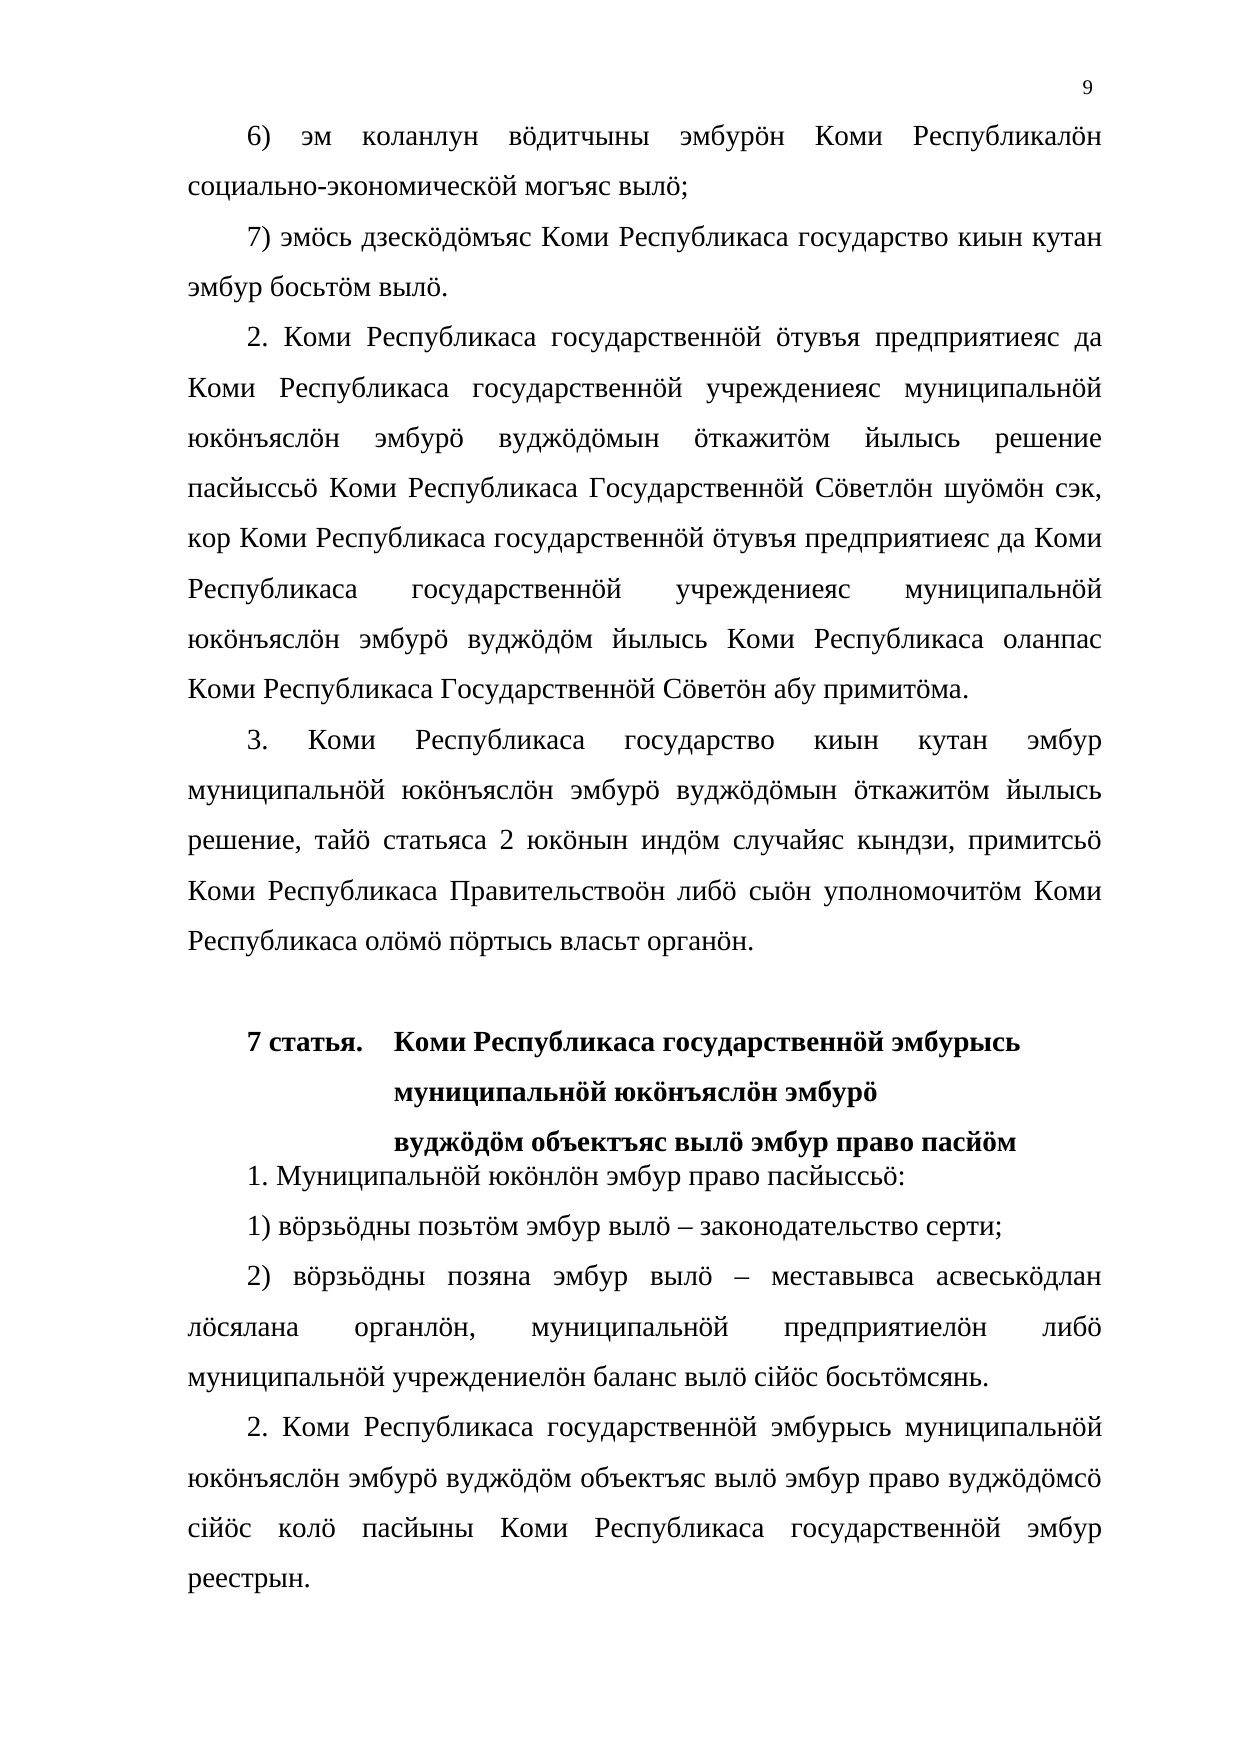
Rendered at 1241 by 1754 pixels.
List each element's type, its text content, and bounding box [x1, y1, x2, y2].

text 2. Коми Республикаса государственнöй эмбурысь муниципальнöй юкöнъяслöн эмбурö вуджöдöм объектъяс вылö эмбур право вуджöдöмсö сiйöс колö пасйыны Коми Республикаса государственнöй эмбур реестрын. [187, 1409, 1103, 1594]
text 2) вöрзьöдны позяна эмбур вылö – меставывса асвеськöдлан лöсялана органлöн, муниципальнöй предприятиелöн либö муниципальнöй учреждениелöн баланс вылö сiйöс босьтöмсянь. [187, 1258, 1103, 1393]
table_header Коми Республикаса государственнöй эмбурысь муниципальнöй юкöнъяслöн эмбурö вуджöдöм объектъяс вылö эмбур право пасйöм [383, 1024, 1104, 1158]
text 1. Муниципальнöй юкöнлöн эмбур право пасйыссьö: [187, 1158, 1103, 1191]
text 3. Коми Республикаса государство киын кутан эмбур муниципальнöй юкöнъяслöн эмбурö вуджöдöмын öткажитöм йылысь решение, тайö статьяса 2 юкöнын индöм случайяс кындзи, примитсьö Коми Республикаса Правительствоöн либö сыöн уполномочитöм Коми Республикаса олöмö пöртысь власьт органöн. [187, 722, 1103, 957]
text 7) эмöсь дзескöдöмъяс Коми Республикаса государство киын кутан эмбур босьтöм вылö. [187, 219, 1103, 303]
table_header 7 статья. [176, 1024, 382, 1158]
text 6) эм коланлун вöдитчыны эмбурöн Коми Республикалöн социально-экономическöй могъяс вылö; [187, 118, 1103, 202]
text 2. Коми Республикаса государственнöй öтувъя предприятиеяс да Коми Республикаса государственнöй учреждениеяс муниципальнöй юкöнъяслöн эмбурö вуджöдöмын öткажитöм йылысь решение пасйыссьö Коми Республикаса Государственнöй Сöветлöн шуöмöн сэк, кор Коми Республикаса государственнöй öтувъя предприятиеяс да Коми Республикаса государственнöй учреждениеяс муниципальнöй юкöнъяслöн эмбурö вуджöдöм йылысь Коми Республикаса оланпас Коми Республикаса Государственнöй Сöветöн абу примитöма. [187, 319, 1103, 705]
text 1) вöрзьöдны позьтöм эмбур вылö – законодательство серти; [187, 1208, 1103, 1242]
